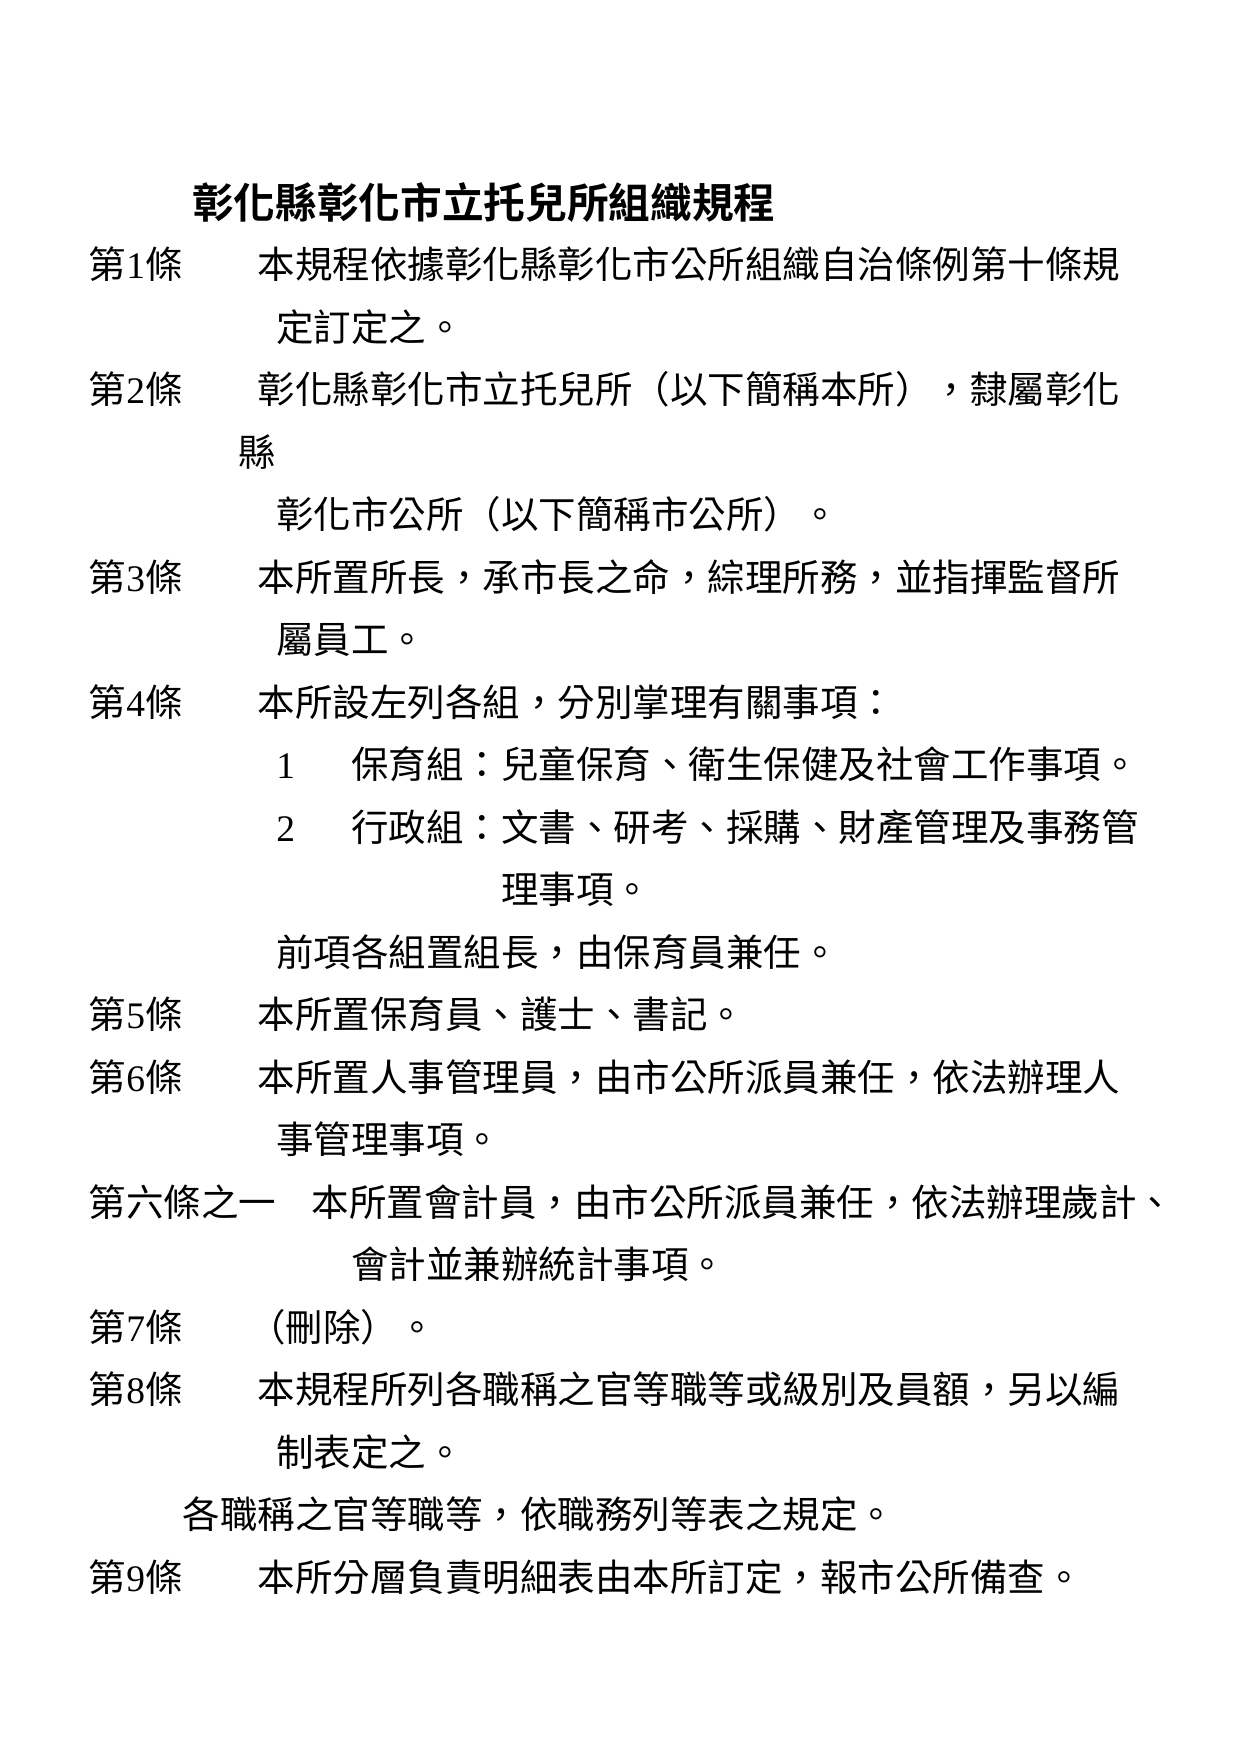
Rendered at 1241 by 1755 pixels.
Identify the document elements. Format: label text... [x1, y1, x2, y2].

text 各職稱之官等職等，依職務列等表之規定。 [89, 1471, 1146, 1533]
text 理事項。 [276, 846, 1146, 908]
text 屬員工。 [89, 596, 1146, 658]
text 前項各組置組長，由保育員兼任。 [276, 908, 1146, 971]
text 彰化市公所（以下簡稱市公所）。 [89, 471, 1146, 533]
list 本所分層負責明細表由本所訂定，報市公所備查。 [89, 1533, 1146, 1596]
text 彰化縣彰化市立托兒所組織規程 [89, 158, 1146, 221]
list 本規程依據彰化縣彰化市公所組織自治條例第十條規 [89, 221, 1146, 283]
list 彰化縣彰化市立托兒所（以下簡稱本所），隸屬彰化縣 [89, 346, 1146, 471]
list 本所置所長，承市長之命，綜理所務，並指揮監督所 [89, 533, 1146, 596]
text 事管理事項。 [89, 1096, 1146, 1158]
list 本所置保育員、護士、書記。 [89, 971, 1146, 1033]
list 本規程所列各職稱之官等職等或級別及員額，另以編 [89, 1346, 1146, 1408]
list 保育組：兒童保育、衛生保健及社會工作事項。 [276, 721, 1146, 783]
text 制表定之。 [89, 1408, 1146, 1471]
list 行政組：文書、研考、採購、財產管理及事務管 [276, 783, 1146, 846]
text 定訂定之。 [89, 283, 1146, 346]
list 本所置人事管理員，由市公所派員兼任，依法辦理人 [89, 1033, 1146, 1096]
list 本所設左列各組，分別掌理有關事項： [89, 658, 1146, 721]
list （刪除）。 [89, 1283, 1146, 1346]
text 第六條之一 本所置會計員，由市公所派員兼任，依法辦理歲計、會計並兼辦統計事項。 [89, 1158, 1146, 1283]
